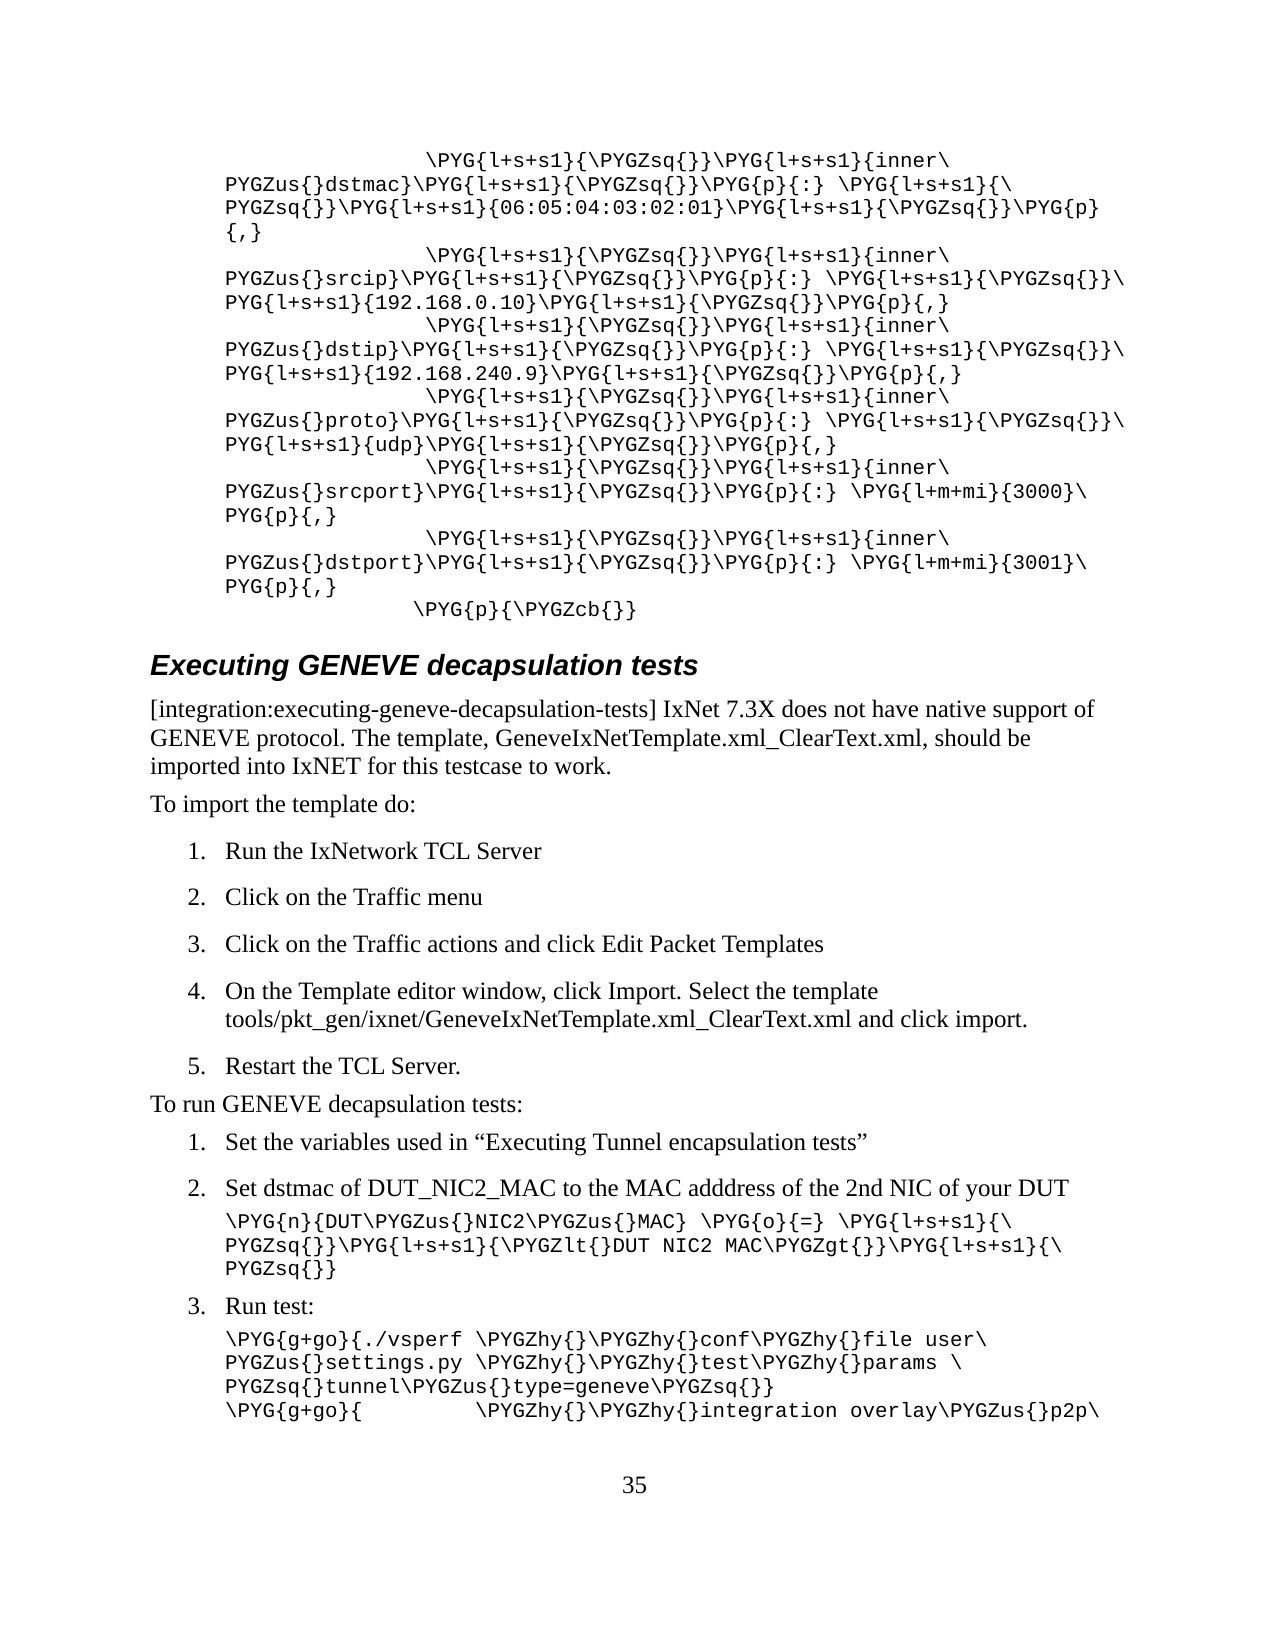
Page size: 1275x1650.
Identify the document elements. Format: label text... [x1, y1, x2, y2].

text To import the template do: [150, 789, 1125, 818]
text To run GENEVE decapsulation tests: [150, 1089, 1125, 1118]
list On the Template editor window, click Import. Select the template tools/pkt_gen/ixnet/GeneveIxNetTemplate.xml_ClearText.xml and click import. [187, 976, 1125, 1033]
subtitle Executing GENEVE decapsulation tests [150, 648, 1125, 681]
list Click on the Traffic menu [187, 882, 1125, 911]
list Run test: [187, 1291, 1125, 1320]
text \PYG{p}{\PYGZcb{}} [225, 599, 1125, 623]
text \PYG{l+s+s1}{\PYGZsq{}}\PYG{l+s+s1}{inner\PYGZus{}srcport}\PYG{l+s+s1}{\PYGZsq{}}\PYG{p}{:} \PYG{l+m+mi}{3000}\PYG{p}{,} [225, 457, 1125, 528]
text \PYG{n}{DUT\PYGZus{}NIC2\PYGZus{}MAC} \PYG{o}{=} \PYG{l+s+s1}{\PYGZsq{}}\PYG{l+s+s1}{\PYGZlt{}DUT NIC2 MAC\PYGZgt{}}\PYG{l+s+s1}{\PYGZsq{}} [225, 1211, 1125, 1282]
text \PYG{g+go}{./vsperf \PYGZhy{}\PYGZhy{}conf\PYGZhy{}file user\PYGZus{}settings.py \PYGZhy{}\PYGZhy{}test\PYGZhy{}params \PYGZsq{}tunnel\PYGZus{}type=geneve\PYGZsq{}} [225, 1329, 1125, 1399]
text \PYG{g+go}{ \PYGZhy{}\PYGZhy{}integration overlay\PYGZus{}p2p\ [225, 1399, 1125, 1423]
list Set dstmac of DUT_NIC2_MAC to the MAC adddress of the 2nd NIC of your DUT [187, 1173, 1125, 1202]
text \PYG{l+s+s1}{\PYGZsq{}}\PYG{l+s+s1}{inner\PYGZus{}dstmac}\PYG{l+s+s1}{\PYGZsq{}}\PYG{p}{:} \PYG{l+s+s1}{\PYGZsq{}}\PYG{l+s+s1}{06:05:04:03:02:01}\PYG{l+s+s1}{\PYGZsq{}}\PYG{p}{,} [225, 150, 1125, 244]
text \PYG{l+s+s1}{\PYGZsq{}}\PYG{l+s+s1}{inner\PYGZus{}proto}\PYG{l+s+s1}{\PYGZsq{}}\PYG{p}{:} \PYG{l+s+s1}{\PYGZsq{}}\PYG{l+s+s1}{udp}\PYG{l+s+s1}{\PYGZsq{}}\PYG{p}{,} [225, 386, 1125, 457]
text \PYG{l+s+s1}{\PYGZsq{}}\PYG{l+s+s1}{inner\PYGZus{}dstport}\PYG{l+s+s1}{\PYGZsq{}}\PYG{p}{:} \PYG{l+m+mi}{3001}\PYG{p}{,} [225, 528, 1125, 599]
text [integration:executing-geneve-decapsulation-tests] IxNet 7.3X does not have native support of GENEVE protocol. The template, GeneveIxNetTemplate.xml_ClearText.xml, should be imported into IxNET for this testcase to work. [150, 694, 1125, 780]
list Restart the TCL Server. [187, 1051, 1125, 1080]
list Run the IxNetwork TCL Server [187, 836, 1125, 864]
text \PYG{l+s+s1}{\PYGZsq{}}\PYG{l+s+s1}{inner\PYGZus{}srcip}\PYG{l+s+s1}{\PYGZsq{}}\PYG{p}{:} \PYG{l+s+s1}{\PYGZsq{}}\PYG{l+s+s1}{192.168.0.10}\PYG{l+s+s1}{\PYGZsq{}}\PYG{p}{,} [225, 244, 1125, 316]
text \PYG{l+s+s1}{\PYGZsq{}}\PYG{l+s+s1}{inner\PYGZus{}dstip}\PYG{l+s+s1}{\PYGZsq{}}\PYG{p}{:} \PYG{l+s+s1}{\PYGZsq{}}\PYG{l+s+s1}{192.168.240.9}\PYG{l+s+s1}{\PYGZsq{}}\PYG{p}{,} [225, 316, 1125, 386]
list Set the variables used in “Executing Tunnel encapsulation tests” [187, 1127, 1125, 1155]
list Click on the Traffic actions and click Edit Packet Templates [187, 929, 1125, 958]
